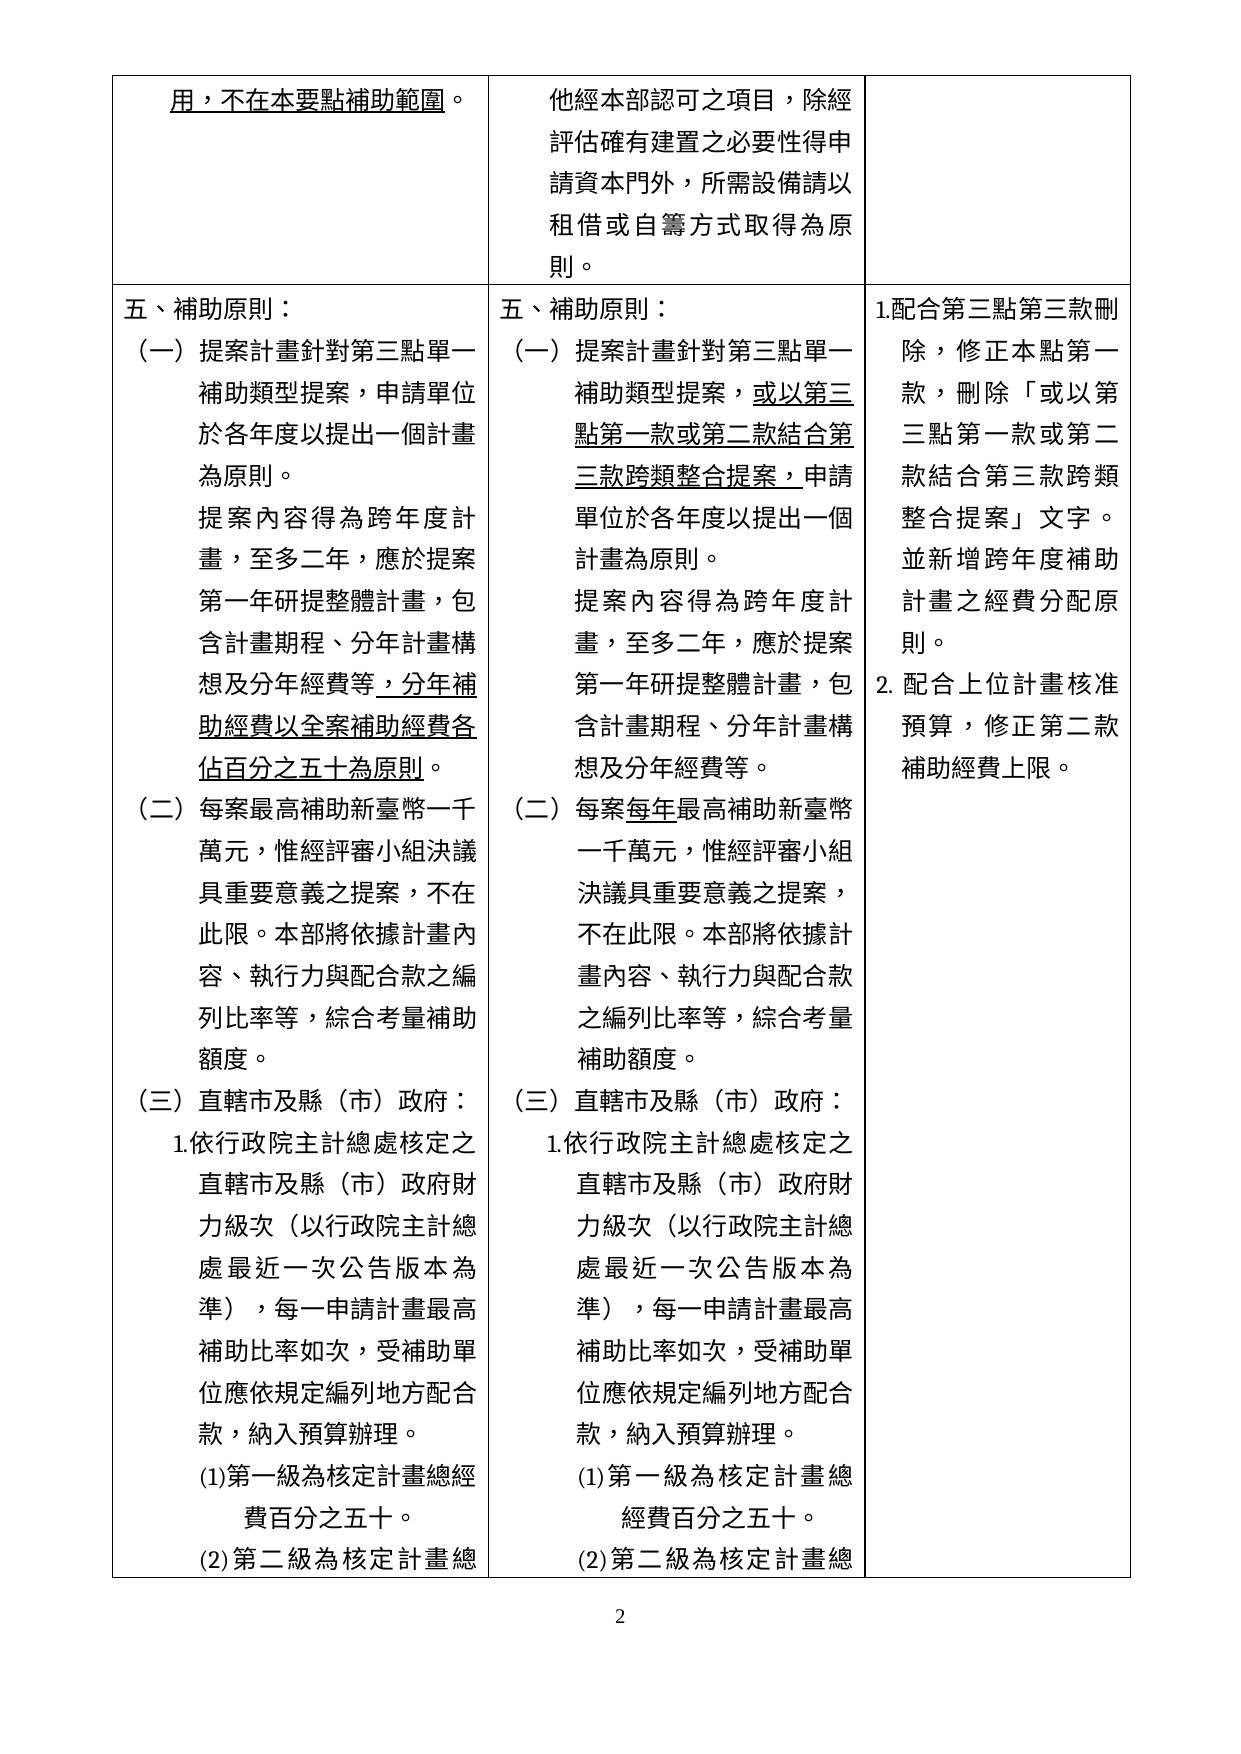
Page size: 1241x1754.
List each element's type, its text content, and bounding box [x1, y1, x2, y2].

table_cell 1.配合第三點第三款刪除，修正本點第一款，刪除「或以第三點第一款或第二款結合第三款跨類整合提案」文字。並新增跨年度補助計畫之經費分配原則。 2. 配合上位計畫核准預算，修正第二款補助經費上限。 [866, 285, 1130, 1577]
table_cell 五、補助原則： （一）提案計畫針對第三點單一補助類型提案，申請單位於各年度以提出一個計畫為原則。 提案內容得為跨年度計畫，至多二年，應於提案第一年研提整體計畫，包含計畫期程、分年計畫構想及分年經費等，分年補助經費以全案補助經費各佔百分之五十為原則。 （二）每案最高補助新臺幣一千萬元，惟經評審小組決議具重要意義之提案，不在此限。本部將依據計畫內容、執行力與配合款之編列比率等，綜合考量補助額度。 （三）直轄市及縣（市）政府： 1.依行政院主計總處核定之直轄市及縣（市）政府財力級次（以行政院主計總處最近一次公告版本為準），每一申請計畫最高補助比率如次，受補助單位應依規定編列地方配合款，納入預算辦理。 (1)第一級為核定計畫總經費百分之五十。 (2)第二級為核定計畫總 [113, 285, 488, 1577]
table_cell 五、補助原則： （一）提案計畫針對第三點單一補助類型提案，或以第三點第一款或第二款結合第三款跨類整合提案，申請單位於各年度以提出一個計畫為原則。 提案內容得為跨年度計畫，至多二年，應於提案第一年研提整體計畫，包含計畫期程、分年計畫構想及分年經費等。 （二）每案每年最高補助新臺幣一千萬元，惟經評審小組決議具重要意義之提案，不在此限。本部將依據計畫內容、執行力與配合款之編列比率等，綜合考量補助額度。 （三）直轄市及縣（市）政府： 1.依行政院主計總處核定之直轄市及縣（市）政府財力級次（以行政院主計總處最近一次公告版本為準），每一申請計畫最高補助比率如次，受補助單位應依規定編列地方配合款，納入預算辦理。 (1)第一級為核定計畫總經費百分之五十。 (2)第二級為核定計畫總 [489, 285, 864, 1577]
table_cell [866, 76, 1130, 284]
table_cell 他經本部認可之項目，除經評估確有建置之必要性得申請資本門外，所需設備請以租借或自籌方式取得為原則。 [489, 76, 864, 284]
table_cell 用，不在本要點補助範圍。 [113, 76, 488, 284]
